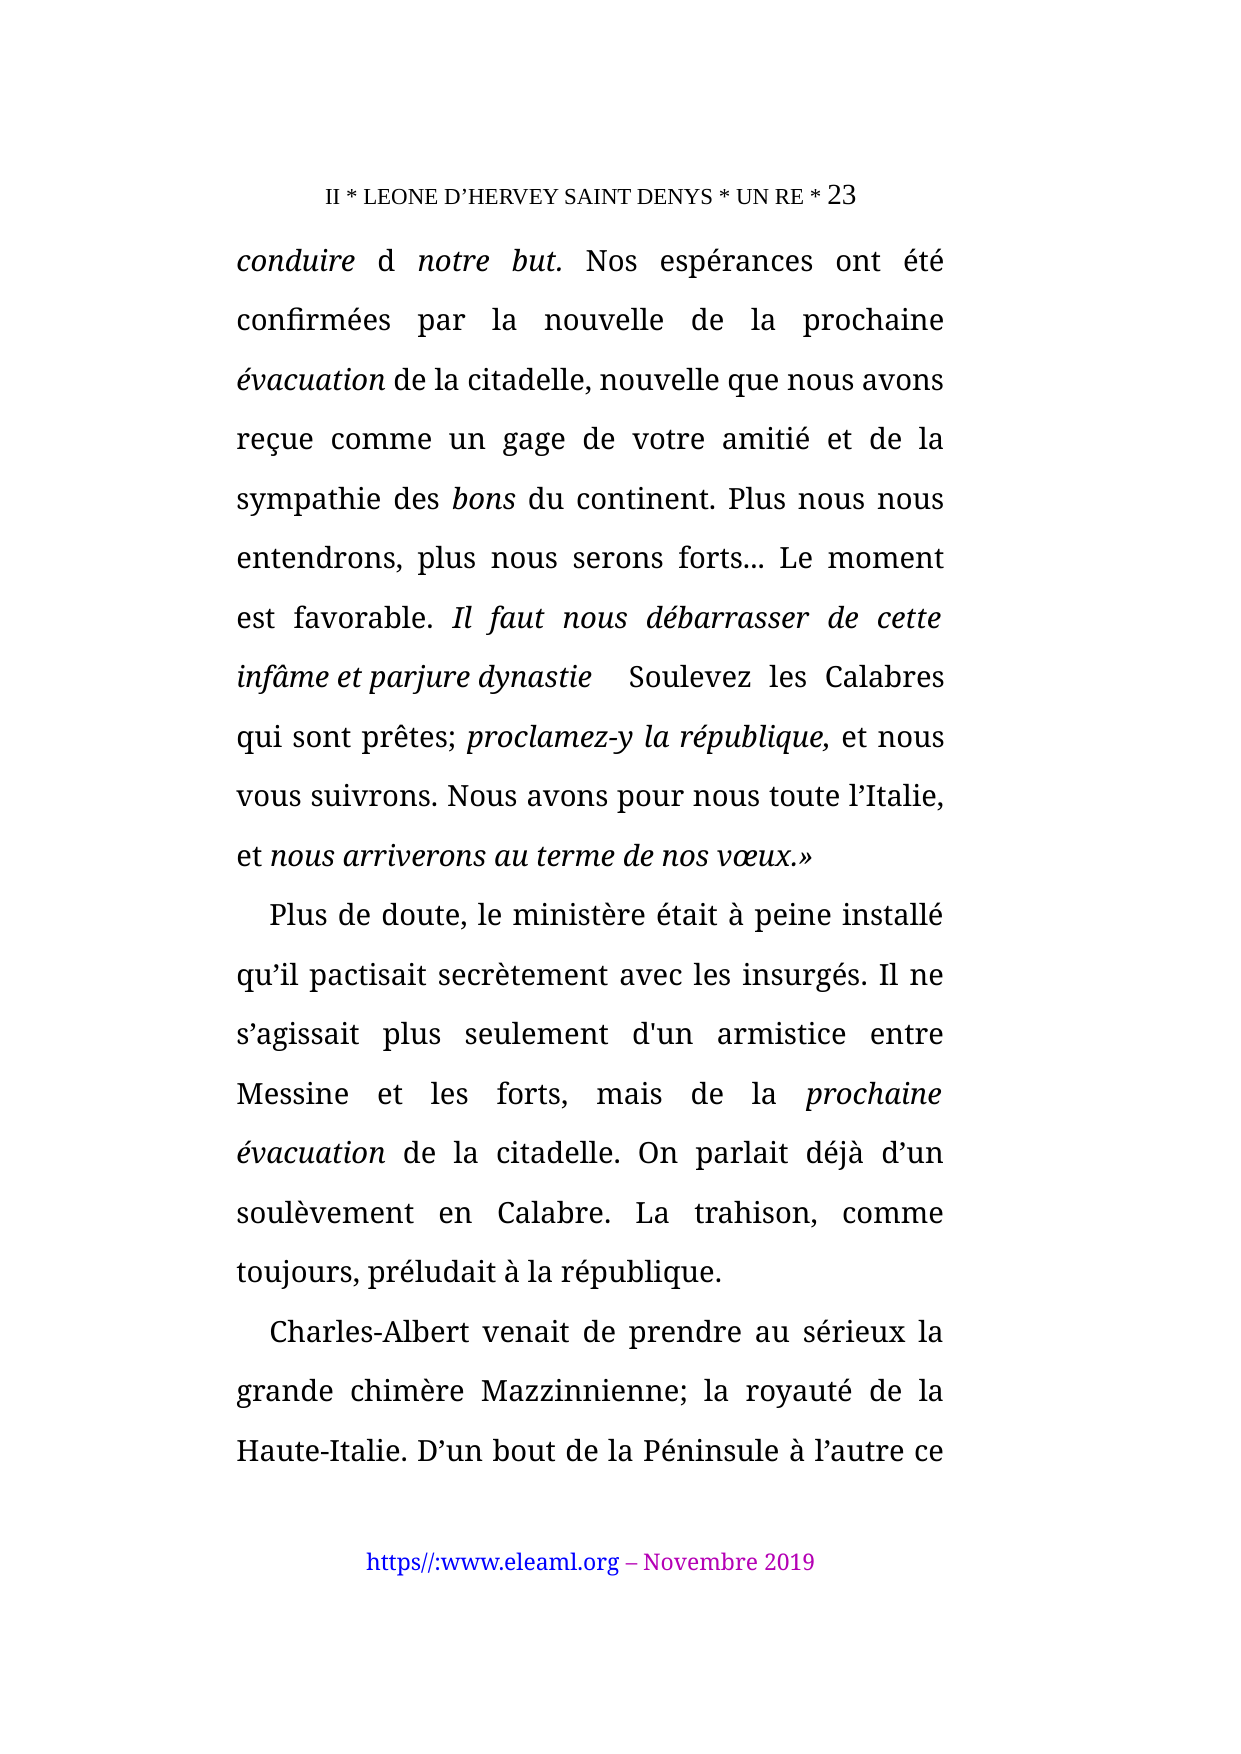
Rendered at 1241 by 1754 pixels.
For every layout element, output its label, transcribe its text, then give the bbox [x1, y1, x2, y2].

text Plus de doute, le ministère était à peine installé qu’il pactisait secrètement avec les insurgés. Il ne s’agissait plus seulement d'un armistice entre Messine et les forts, mais de la prochaine évacuation de la citadelle. On parlait déjà d’un soulèvement en Calabre. La trahison, comme toujours, préludait à la république. [236, 894, 945, 1291]
text conduire d notre but. Nos espérances ont été confirmées par la nouvelle de la prochaine évacuation de la citadelle, nouvelle que nous avons reçue comme un gage de votre amitié et de la sympathie des bons du continent. Plus nous nous entendrons, plus nous serons forts... Le moment est favorable. Il faut nous débarrasser de cette infâme et parjure dynastie Soulevez les Calabres qui sont prêtes; proclamez-y la république, et nous vous suivrons. Nous avons pour nous toute l’Italie, et nous arriverons au terme de nos vœux.» [236, 240, 945, 875]
text Charles-Albert venait de prendre au sérieux la grande chimère Mazzinnienne; la royauté de la Haute-Italie. D’un bout de la Péninsule à l’autre ce [236, 1311, 945, 1469]
